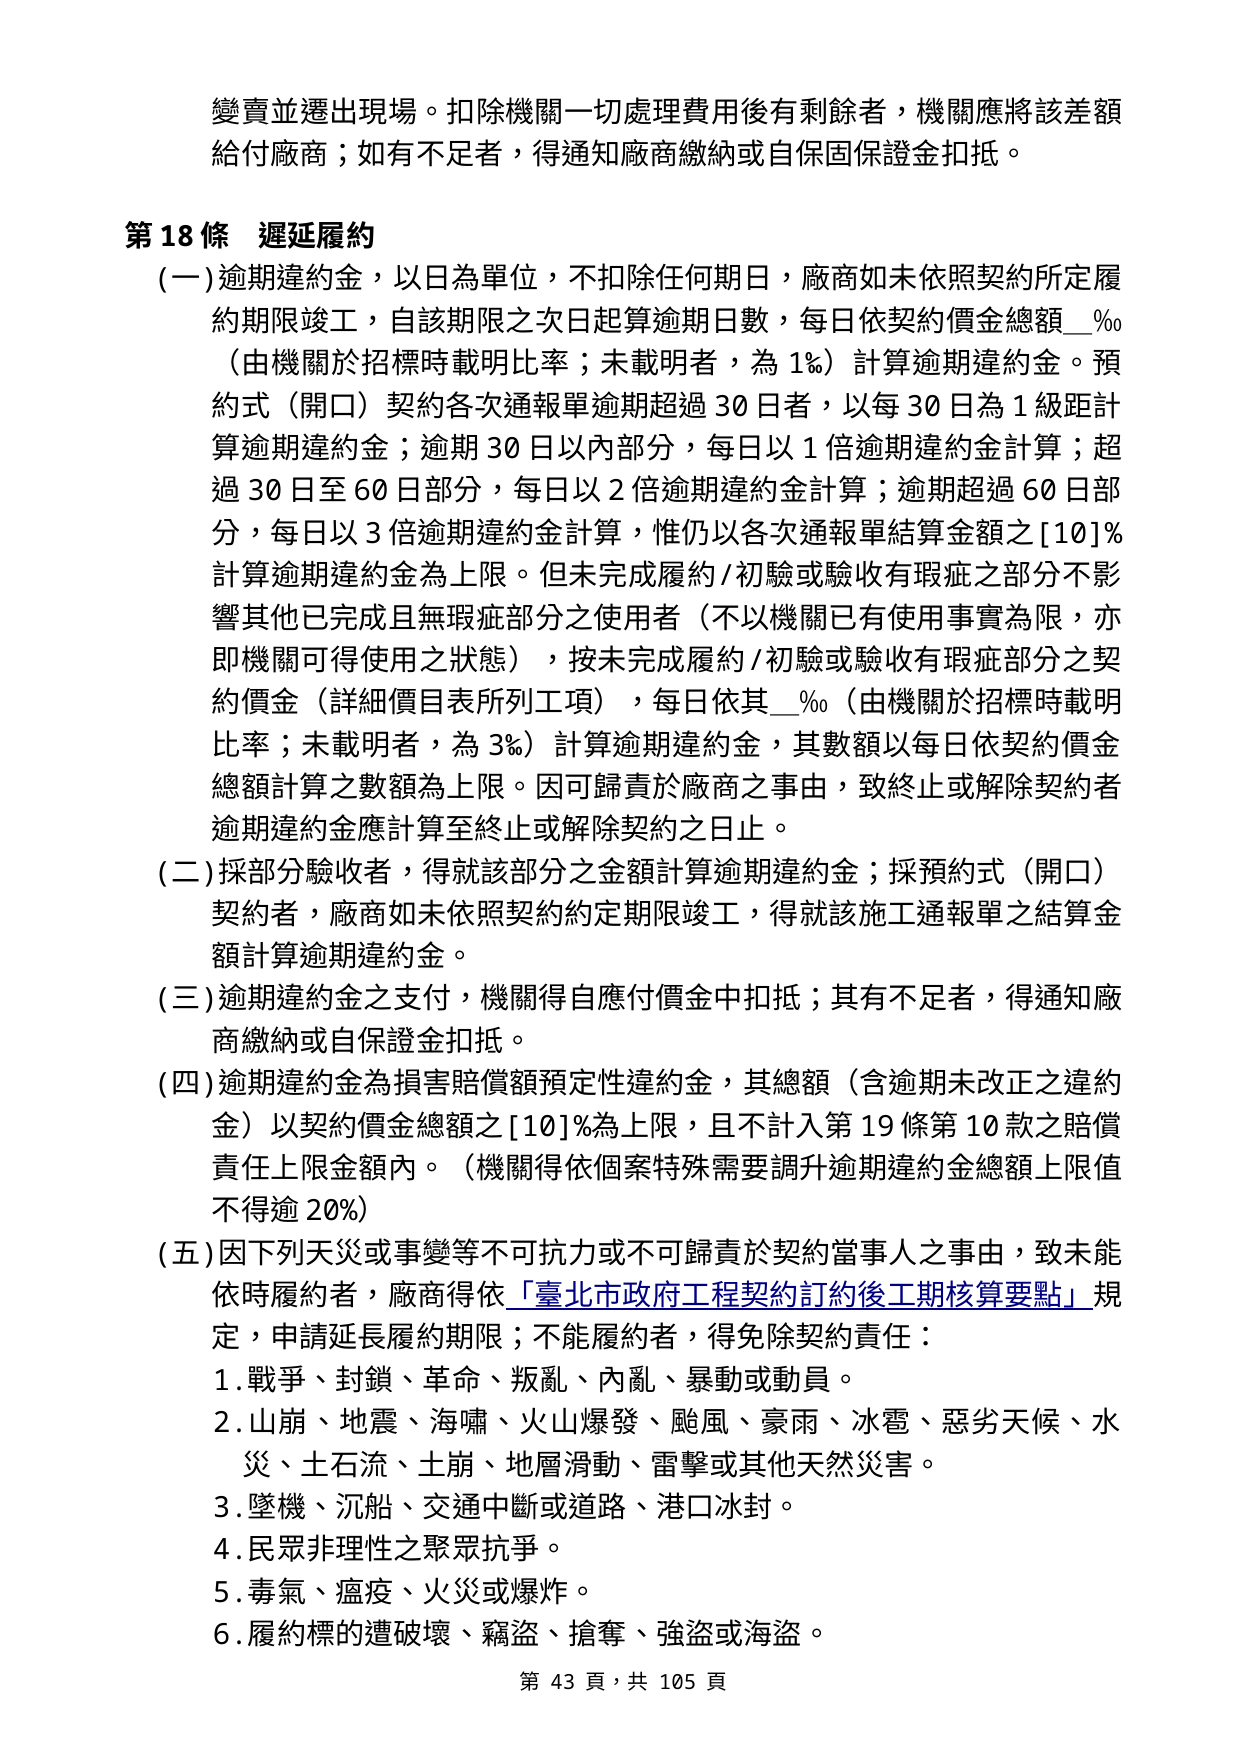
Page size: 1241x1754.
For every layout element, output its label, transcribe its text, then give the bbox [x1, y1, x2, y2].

text (一)逾期違約金，以日為單位，不扣除任何期日，廠商如未依照契約所定履約期限竣工，自該期限之次日起算逾期日數，每日依契約價金總額＿‰（由機關於招標時載明比率；未載明者，為1‰）計算逾期違約金。預約式（開口）契約各次通報單逾期超過30日者，以每30日為1級距計算逾期違約金；逾期30日以內部分，每日以1倍逾期違約金計算；超過30日至60日部分，每日以2倍逾期違約金計算；逾期超過60日部分，每日以3倍逾期違約金計算，惟仍以各次通報單結算金額之[10]%計算逾期違約金為上限。但未完成履約/初驗或驗收有瑕疵之部分不影響其他已完成且無瑕疵部分之使用者（不以機關已有使用事實為限，亦即機關可得使用之狀態），按未完成履約/初驗或驗收有瑕疵部分之契約價金（詳細價目表所列工項），每日依其＿‰（由機關於招標時載明比率；未載明者，為3‰）計算逾期違約金，其數額以每日依契約價金總額計算之數額為上限。因可歸責於廠商之事由，致終止或解除契約者，逾期違約金應計算至終止或解除契約之日止。 [154, 255, 1122, 848]
text (三)逾期違約金之支付，機關得自應付價金中扣抵；其有不足者，得通知廠商繳納或自保證金扣抵。 [154, 975, 1122, 1060]
text (五)因下列天災或事變等不可抗力或不可歸責於契約當事人之事由，致未能依時履約者，廠商得依「臺北市政府工程契約訂約後工期核算要點」規定，申請延長履約期限；不能履約者，得免除契約責任： [154, 1229, 1122, 1356]
text 6.履約標的遭破壞、竊盜、搶奪、強盜或海盜。 [213, 1611, 1122, 1653]
subtitle 第18條 遲延履約 [124, 213, 1122, 255]
text 1.戰爭、封鎖、革命、叛亂、內亂、暴動或動員。 [213, 1356, 1122, 1399]
text 3.墜機、沉船、交通中斷或道路、港口冰封。 [213, 1483, 1122, 1526]
text 變賣並遷出現場。扣除機關一切處理費用後有剩餘者，機關應將該差額給付廠商；如有不足者，得通知廠商繳納或自保固保證金扣抵。 [154, 88, 1122, 173]
text 5.毒氣、瘟疫、火災或爆炸。 [213, 1568, 1122, 1611]
text (二)採部分驗收者，得就該部分之金額計算逾期違約金；採預約式（開口）契約者，廠商如未依照契約約定期限竣工，得就該施工通報單之結算金額計算逾期違約金。 [154, 848, 1122, 975]
text 2.山崩、地震、海嘯、火山爆發、颱風、豪雨、冰雹、惡劣天候、水災、土石流、土崩、地層滑動、雷擊或其他天然災害。 [213, 1399, 1122, 1483]
text (四)逾期違約金為損害賠償額預定性違約金，其總額（含逾期未改正之違約金）以契約價金總額之[10]%為上限，且不計入第19條第10款之賠償責任上限金額內。（機關得依個案特殊需要調升逾期違約金總額上限值，不得逾20%） [154, 1060, 1122, 1229]
text 4.民眾非理性之聚眾抗爭。 [213, 1526, 1122, 1568]
